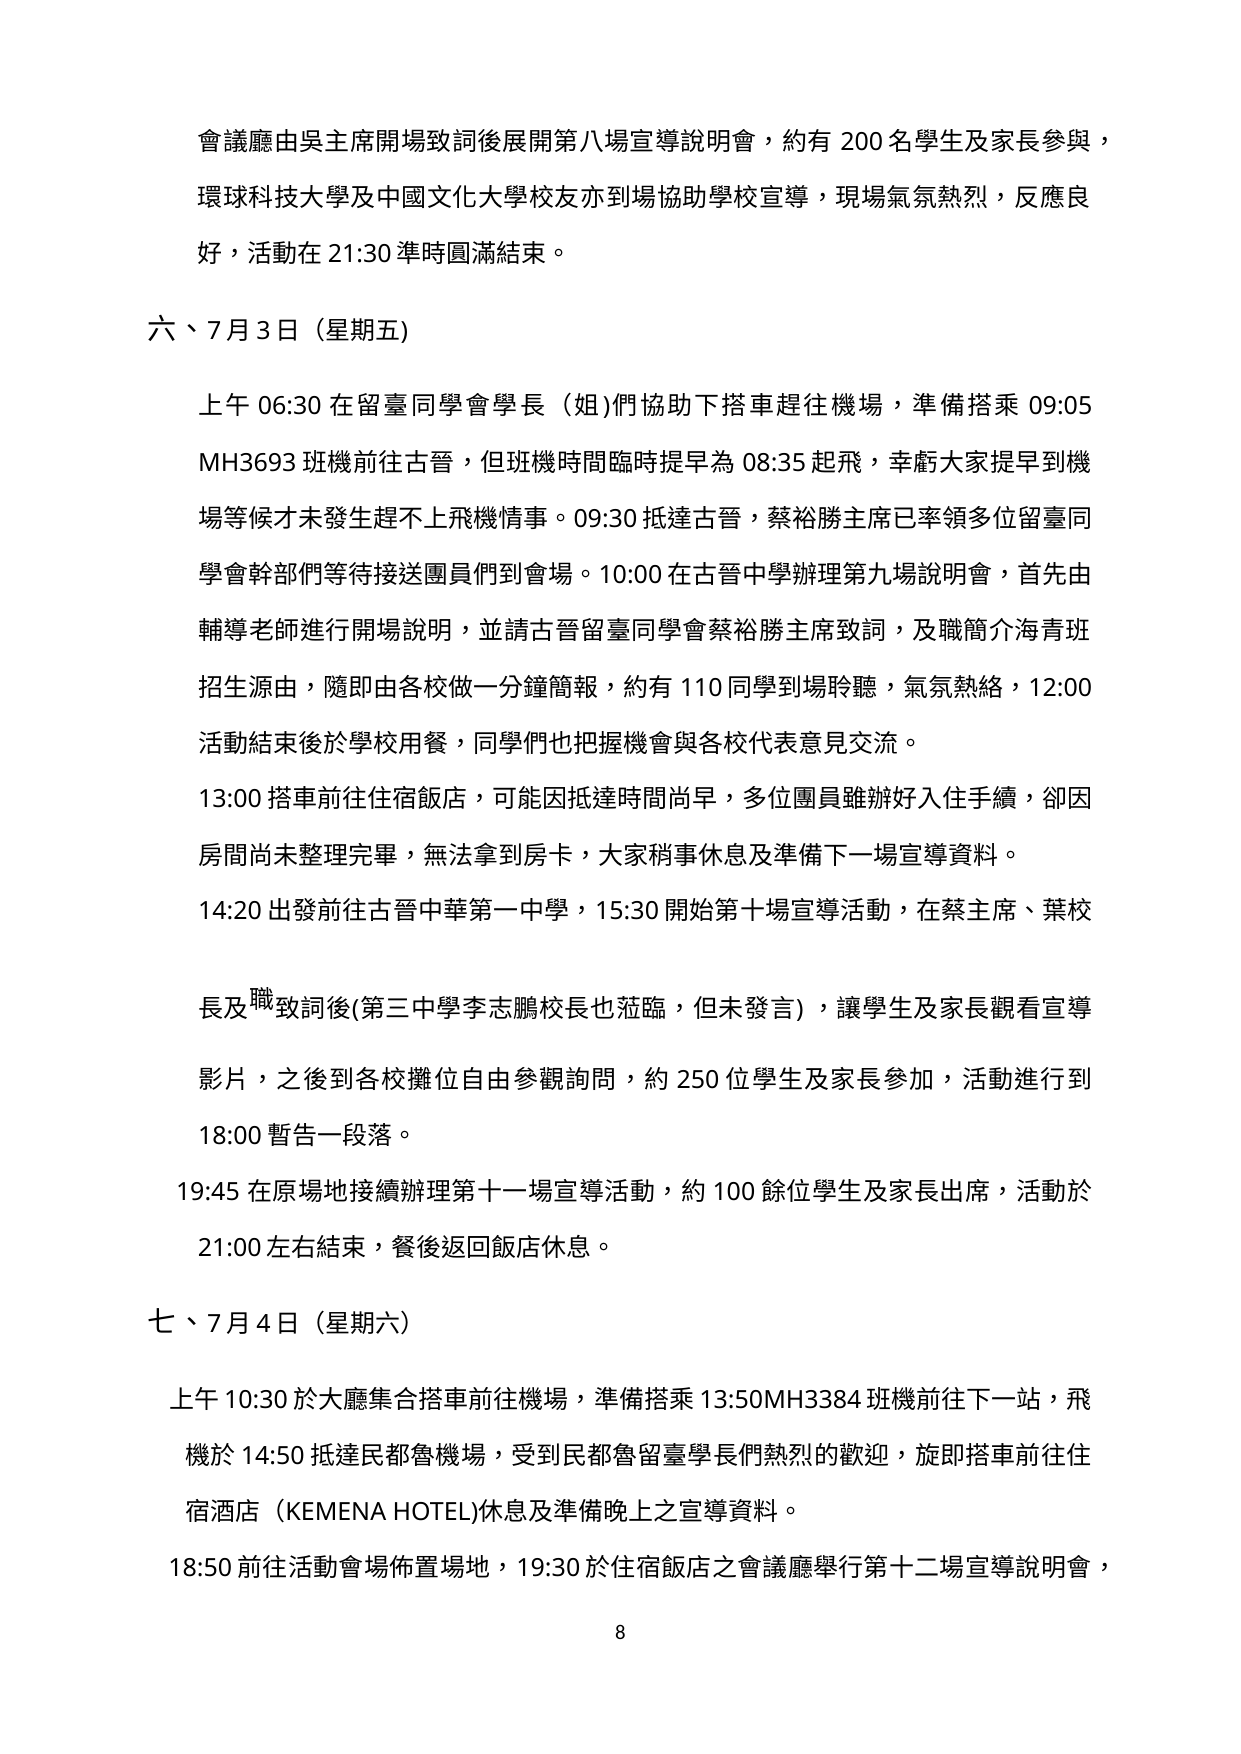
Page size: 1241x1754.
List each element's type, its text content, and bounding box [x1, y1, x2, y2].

text 19:45 在原場地接續辦理第十一場宣導活動，約100餘位學生及家長出席，活動於21:00左右結束，餐後返回飯店休息。 [148, 1171, 1092, 1264]
text 上午06:30在留臺同學會學長（姐)們協助下搭車趕往機場，準備搭乘09:05 MH3693班機前往古晉，但班機時間臨時提早為08:35起飛，幸虧大家提早到機場等候才未發生趕不上飛機情事。09:30抵達古晉，蔡裕勝主席已率領多位留臺同學會幹部們等待接送團員們到會場。10:00在古晉中學辦理第九場說明會，首先由輔導老師進行開場說明，並請古晉留臺同學會蔡裕勝主席致詞，及職簡介海青班招生源由，隨即由各校做一分鐘簡報，約有110同學到場聆聽，氣氛熱絡，12:00活動結束後於學校用餐，同學們也把握機會與各校代表意見交流。 [198, 385, 1092, 760]
text 13:00搭車前往住宿飯店，可能因抵達時間尚早，多位團員雖辦好入住手續，卻因房間尚未整理完畢，無法拿到房卡，大家稍事休息及準備下一場宣導資料。 [198, 778, 1092, 872]
list 7月4日（星期六） [148, 1283, 1092, 1358]
text 14:20出發前往古晉中華第一中學，15:30開始第十場宣導活動，在蔡主席、葉校長及職致詞後(第三中學李志鵬校長也蒞臨，但未發言) ，讓學生及家長觀看宣導影片，之後到各校攤位自由參觀詢問，約250位學生及家長參加，活動進行到18:00暫告一段落。 [198, 890, 1092, 1153]
text 17:45分在詩巫留臺同學會幹部帶領下出發前往宣導會場， 19:30在詩巫獨中董聯會會議廳由吳主席開場致詞後展開第八場宣導說明會，約有200名學生及家長參與，環球科技大學及中國文化大學校友亦到場協助學校宣導，現場氣氛熱烈，反應良好，活動在21:30準時圓滿結束。 [148, 121, 1092, 271]
list 7月3日（星期五) [148, 289, 1092, 364]
text 上午10:30於大廳集合搭車前往機場，準備搭乘13:50MH3384班機前往下一站，飛機於14:50抵達民都魯機場，受到民都魯留臺學長們熱烈的歡迎，旋即搭車前往住宿酒店（KEMENA HOTEL)休息及準備晚上之宣導資料。 [148, 1379, 1092, 1529]
text 18:50前往活動會場佈置場地，19:30於住宿飯店之會議廳舉行第十二場宣導說明會，因何保嬰主席夫婦另有行程未在民都魯，爰當晚活動由副主席主持，前來參加的家長及學生非常踴躍，大約150人次左右，渠等對於海青班的模式以及到臺灣讀書擁有高度的興趣，詢問互動相當熱烈，說明會於21:30結束。 [148, 1547, 1092, 1584]
